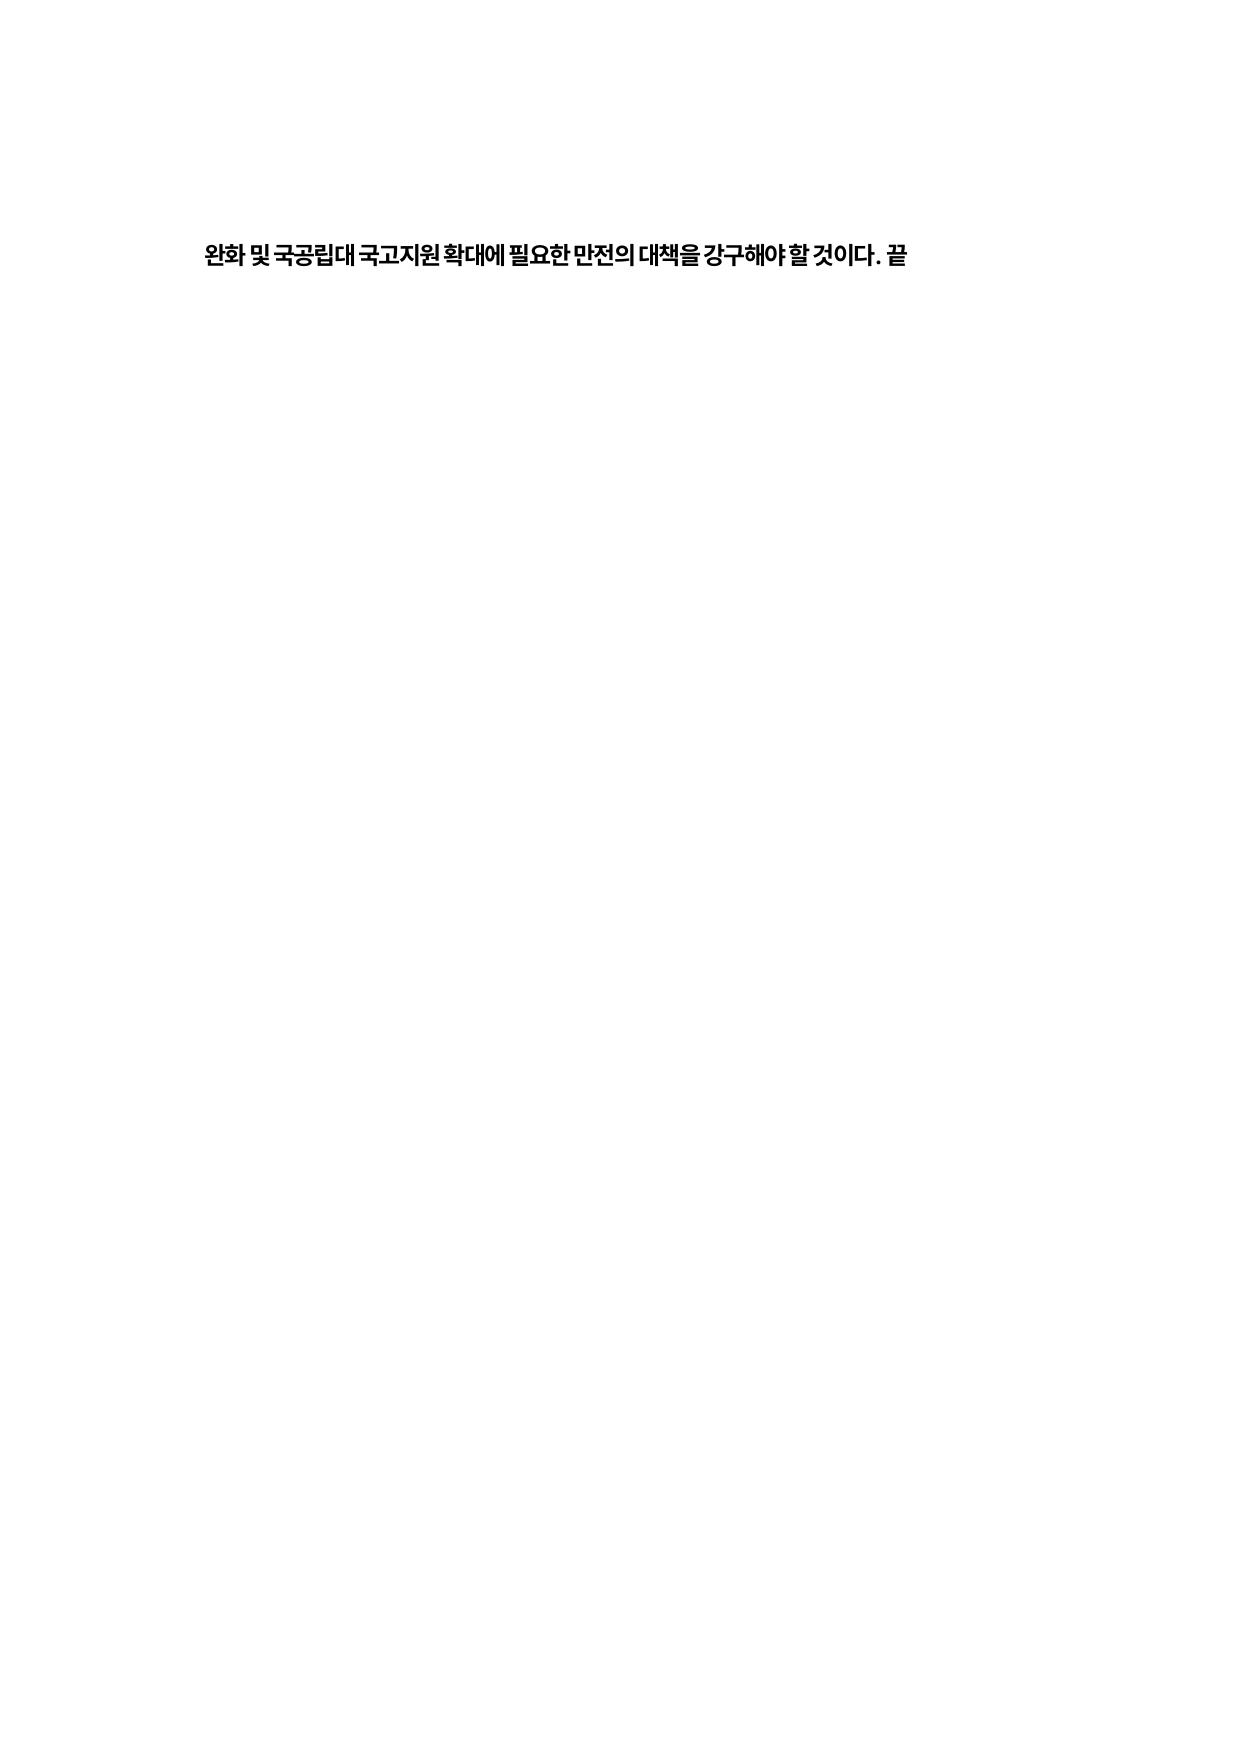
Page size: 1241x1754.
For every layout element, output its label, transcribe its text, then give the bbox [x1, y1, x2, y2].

text 완화 및 국공립대 국고지원 확대에 필요한 만전의 대책을 강구해야 할 것이다. 끝 [177, 236, 1063, 271]
